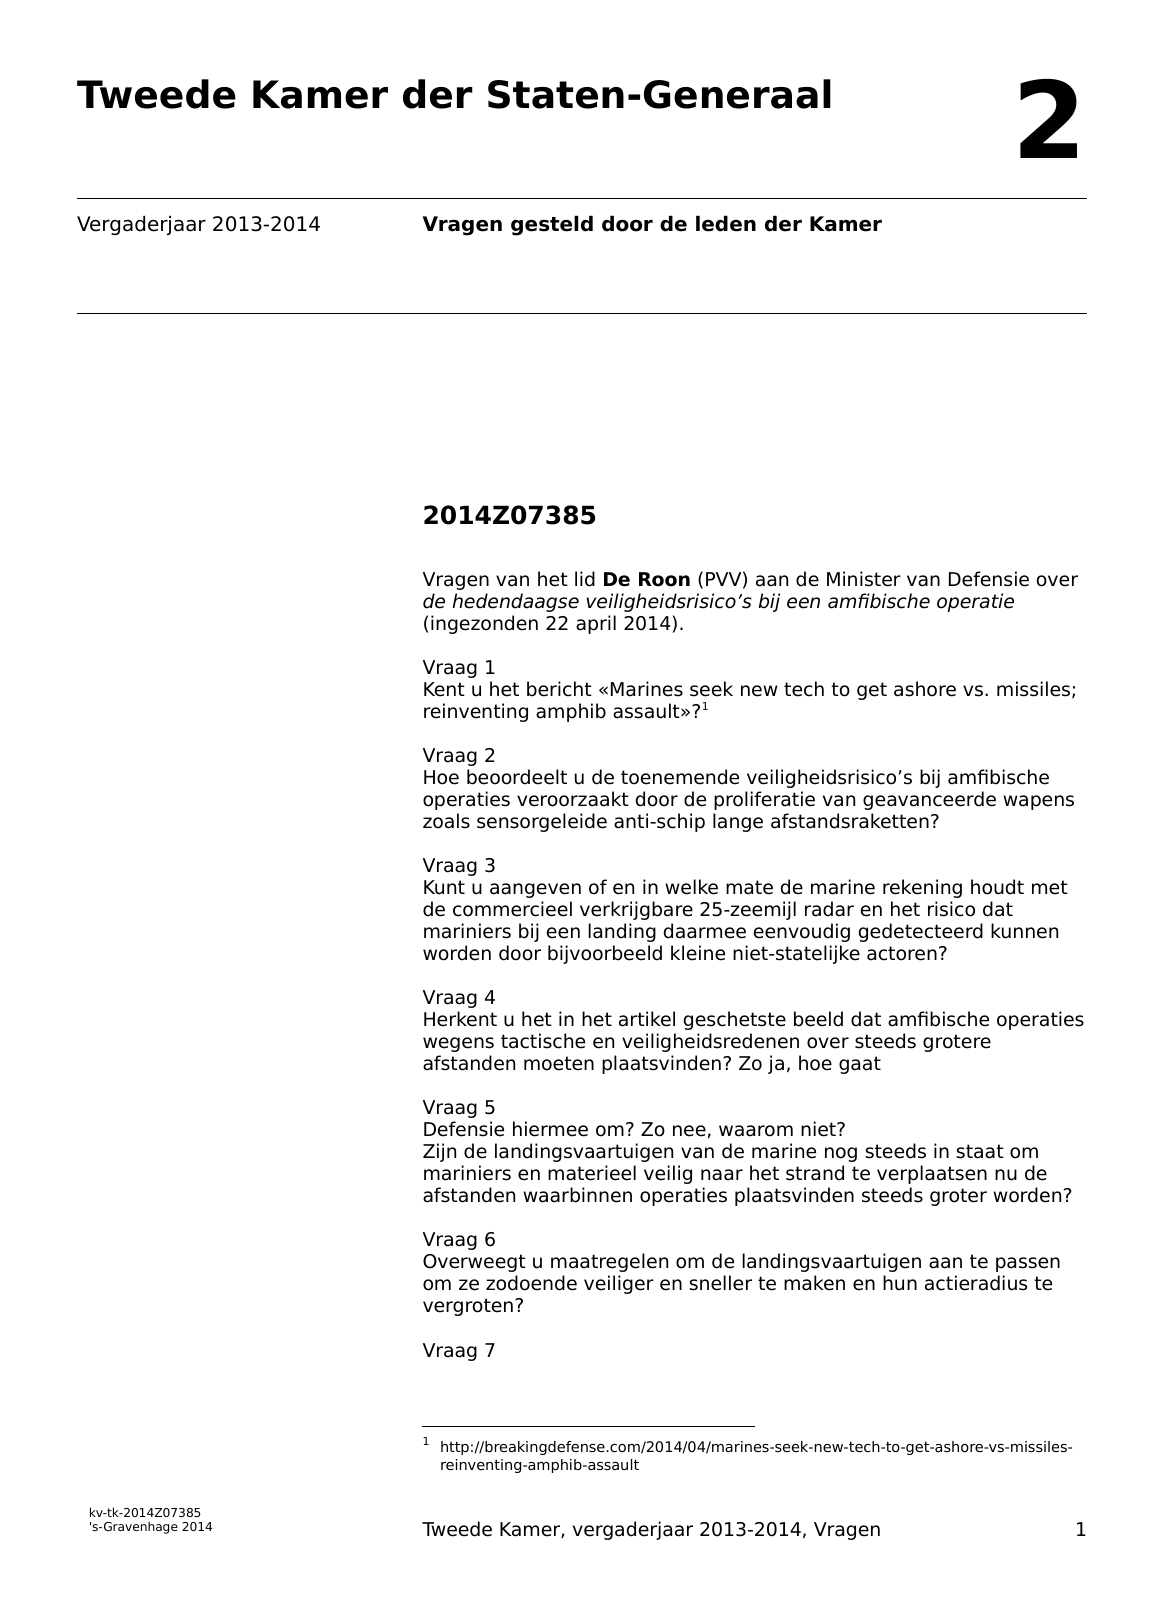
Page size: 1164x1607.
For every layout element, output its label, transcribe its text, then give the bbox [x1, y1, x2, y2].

text Vraag 7 [422, 1339, 1087, 1361]
text http://breakingdefense.com/2014/04/marines-seek-new-tech-to-get-ashore-vs-missiles-reinventing-amphib-assault [422, 1435, 1087, 1474]
text Vraag 4 [422, 987, 1087, 1009]
text Defensie hiermee om? Zo nee, waarom niet? [422, 1119, 1087, 1141]
text Vraag 3 [422, 855, 1087, 877]
text Vraag 6 [422, 1229, 1087, 1251]
text kv-tk-2014Z07385 [88, 1506, 323, 1520]
table_cell Vergaderjaar 2013-2014 [77, 199, 422, 313]
text Kent u het bericht «Marines seek new tech to get ashore vs. missiles; reinventing amphib assault»? [422, 679, 1087, 723]
text Herkent u het in het artikel geschetste beeld dat amfibische operaties wegens tactische en veiligheidsredenen over steeds grotere afstanden moeten plaatsvinden? Zo ja, hoe gaat [422, 1009, 1087, 1075]
text 's-Gravenhage 2014 [88, 1520, 323, 1534]
text Overweegt u maatregelen om de landingsvaartuigen aan te passen om ze zodoende veiliger en sneller te maken en hun actieradius te vergroten? [422, 1251, 1087, 1317]
text Vragen van het lid De Roon (PVV) aan de Minister van Defensie over de hedendaagse veiligheidsrisico’s bij een amfibische operatie (ingezonden 22 april 2014). [422, 569, 1087, 635]
table_header 2 [886, 59, 1087, 198]
table_header Tweede Kamer der Staten-Generaal [77, 59, 886, 198]
text Vraag 5 [422, 1097, 1087, 1119]
table_cell Vragen gesteld door de leden der Kamer [422, 199, 1087, 313]
text Vraag 2 [422, 745, 1087, 767]
text 2014Z07385 [422, 501, 1087, 531]
text Zijn de landingsvaartuigen van de marine nog steeds in staat om mariniers en materieel veilig naar het strand te verplaatsen nu de afstanden waarbinnen operaties plaatsvinden steeds groter worden? [422, 1141, 1087, 1207]
text Hoe beoordeelt u de toenemende veiligheidsrisico’s bij amfibische operaties veroorzaakt door de proliferatie van geavanceerde wapens zoals sensorgeleide anti-schip lange afstandsraketten? [422, 767, 1087, 833]
text Vraag 1 [422, 657, 1087, 679]
text Kunt u aangeven of en in welke mate de marine rekening houdt met de commercieel verkrijgbare 25-zeemijl radar en het risico dat mariniers bij een landing daarmee eenvoudig gedetecteerd kunnen worden door bijvoorbeeld kleine niet-statelijke actoren? [422, 877, 1087, 965]
